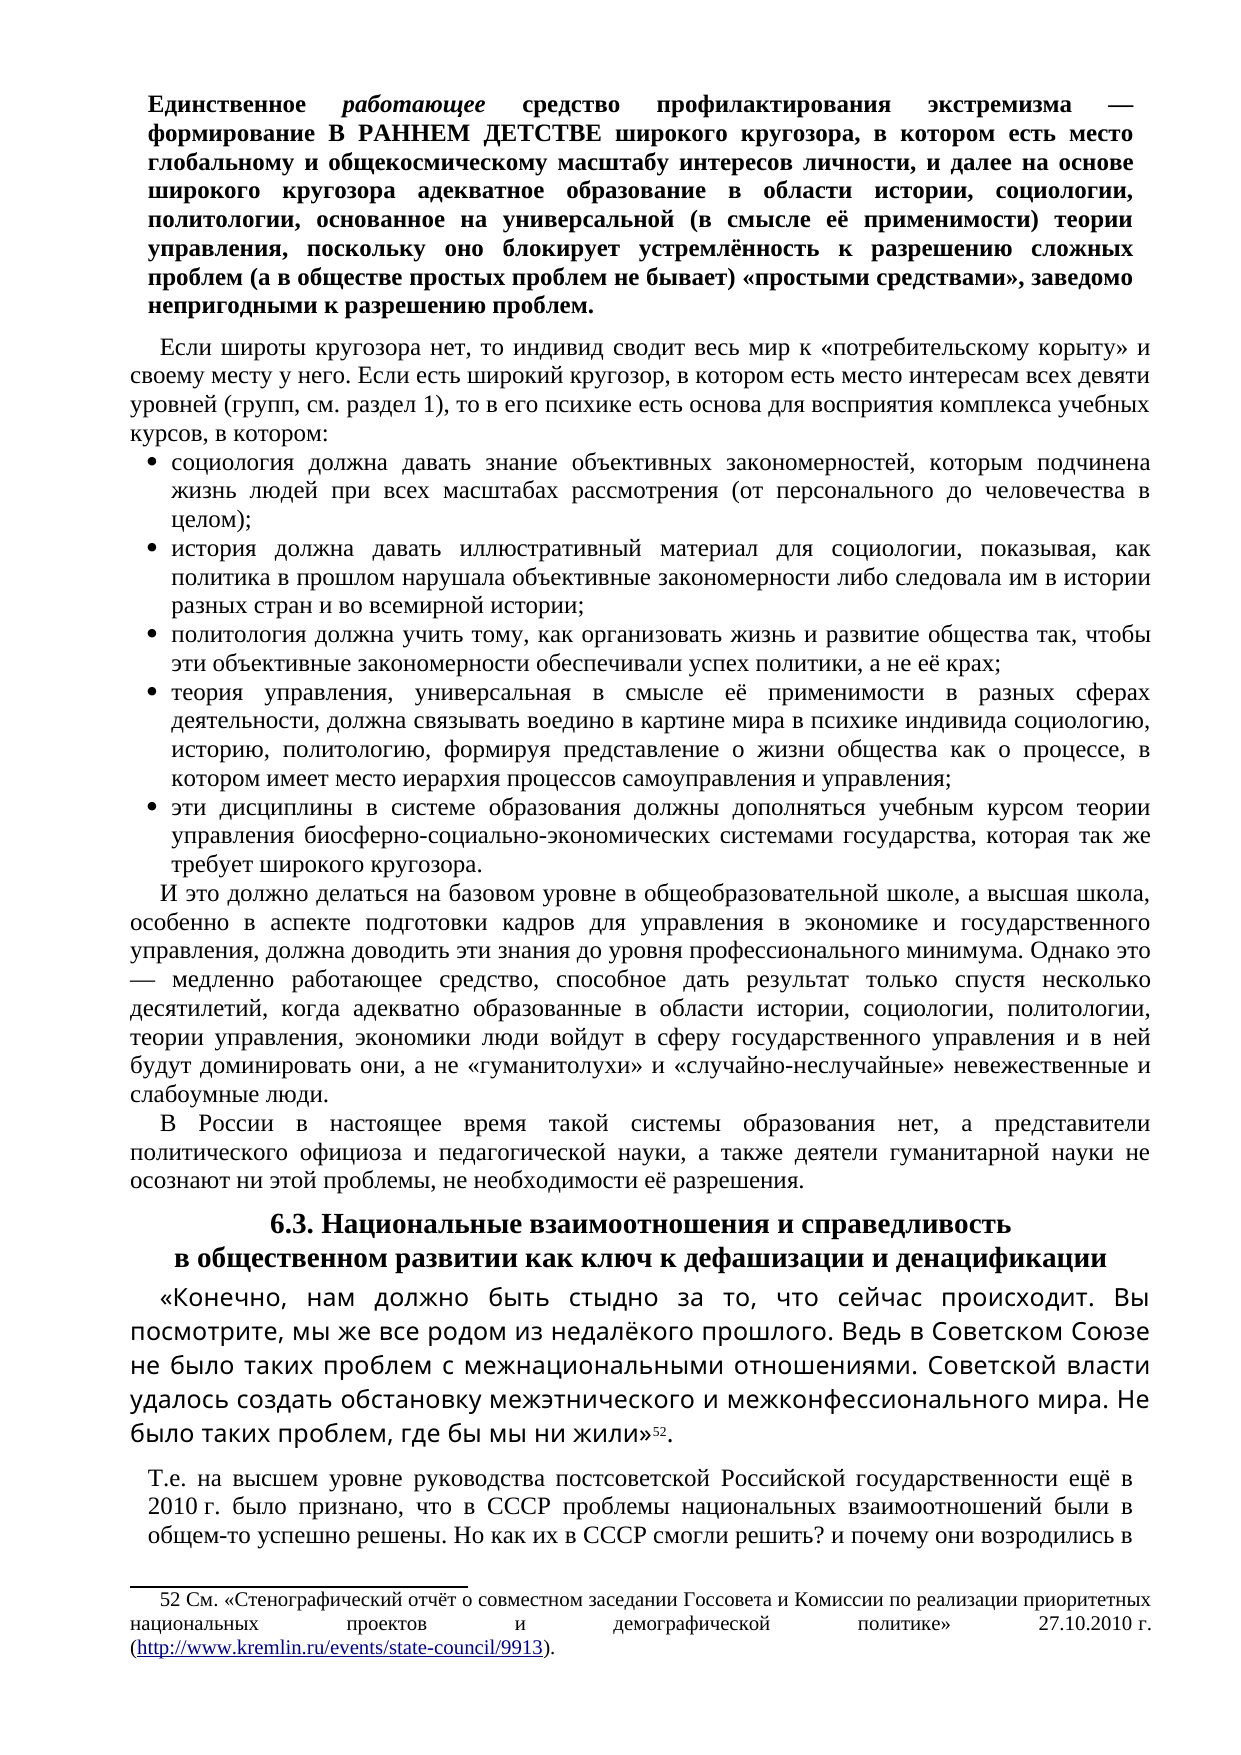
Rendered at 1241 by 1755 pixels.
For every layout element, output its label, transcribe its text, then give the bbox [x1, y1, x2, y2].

text См. «Стенографический отчёт о совместном заседании Госсовета и Комиссии по реализации приоритетных национальных проектов и демографической политике» 27.10.2010 г. (http://www.kremlin.ru/events/state-council/9913). [130, 1587, 1152, 1659]
subtitle 6.3. Национальные взаимоотношения и справедливость в общественном развитии как ключ к дефашизации и денацификации [130, 1207, 1152, 1274]
list история должна давать иллюстративный материал для социологии, показывая, как политика в прошлом нарушала объективные закономерности либо следовала им в истории разных стран и во всемирной истории; [148, 533, 1152, 619]
text В России в настоящее время такой системы образования нет, а представители политического официоза и педагогической науки, а также деятели гуманитарной науки не осознают ни этой проблемы, не необходимости её разрешения. [130, 1108, 1152, 1194]
text И это должно делаться на базовом уровне в общеобразовательной школе, а высшая школа, особенно в аспекте подготовки кадров для управления в экономике и государственного управления, должна доводить эти знания до уровня профессионального минимума. Однако это — медленно работающее средство, способное дать результат только спустя несколько десятилетий, когда адекватно образованные в области истории, социологии, политологии, теории управления, экономики люди войдут в сферу государственного управления и в ней будут доминировать они, а не «гуманитолухи» и «случайно-неслучайные» невежественные и слабоумные люди. [130, 878, 1152, 1108]
text Т.е. на высшем уровне руководства постсоветской Российской государственности ещё в 2010 г. было признано, что в СССР проблемы национальных взаимоотношений были в общем-то успешно решены. Но как их в СССР смогли решить? и почему они возродились в [148, 1463, 1134, 1549]
list эти дисциплины в системе образования должны дополняться учебным курсом теории управления биосферно-социально-экономических системами государства, которая так же требует широкого кругозора. [148, 792, 1152, 878]
list политология должна учить тому, как организовать жизнь и развитие общества так, чтобы эти объективные закономерности обеспечивали успех политики, а не её крах; [148, 619, 1152, 677]
list социология должна давать знание объективных закономерностей, которым подчинена жизнь людей при всех масштабах рассмотрения (от персонального до человечества в целом); [148, 447, 1152, 533]
text «Конечно, нам должно быть стыдно за то, что сейчас происходит. Вы посмотрите, мы же все родом из недалёкого прошлого. Ведь в Советском Союзе не было таких проблем с межнациональными отношениями. Советской власти удалось создать обстановку межэтнического и межконфессионального мира. Не было таких проблем, где бы мы ни жили». [130, 1280, 1152, 1450]
text Если широты кругозора нет, то индивид сводит весь мир к «потребительскому корыту» и своему месту у него. Если есть широкий кругозор, в котором есть место интересам всех девяти уровней (групп, см. раздел 1), то в его психике есть основа для восприятия комплекса учебных курсов, в котором: [130, 332, 1152, 447]
list теория управления, универсальная в смысле её применимости в разных сферах деятельности, должна связывать воедино в картине мира в психике индивида социологию, историю, политологию, формируя представление о жизни общества как о процессе, в котором имеет место иерархия процессов самоуправления и управления; [148, 677, 1152, 792]
text Единственное работающее средство профилактирования экстремизма — формирование В РАННЕМ ДЕТСТВЕ широкого кругозора, в котором есть место глобальному и общекосмическому масштабу интересов личности, и далее на основе широкого кругозора адекватное образование в области истории, социологии, политологии, основанное на универсальной (в смысле её применимости) теории управления, поскольку оно блокирует устремлённость к разрешению сложных проблем (а в обществе простых проблем не бывает) «простыми средствами», заведомо непригодными к разрешению проблем. [148, 89, 1134, 319]
